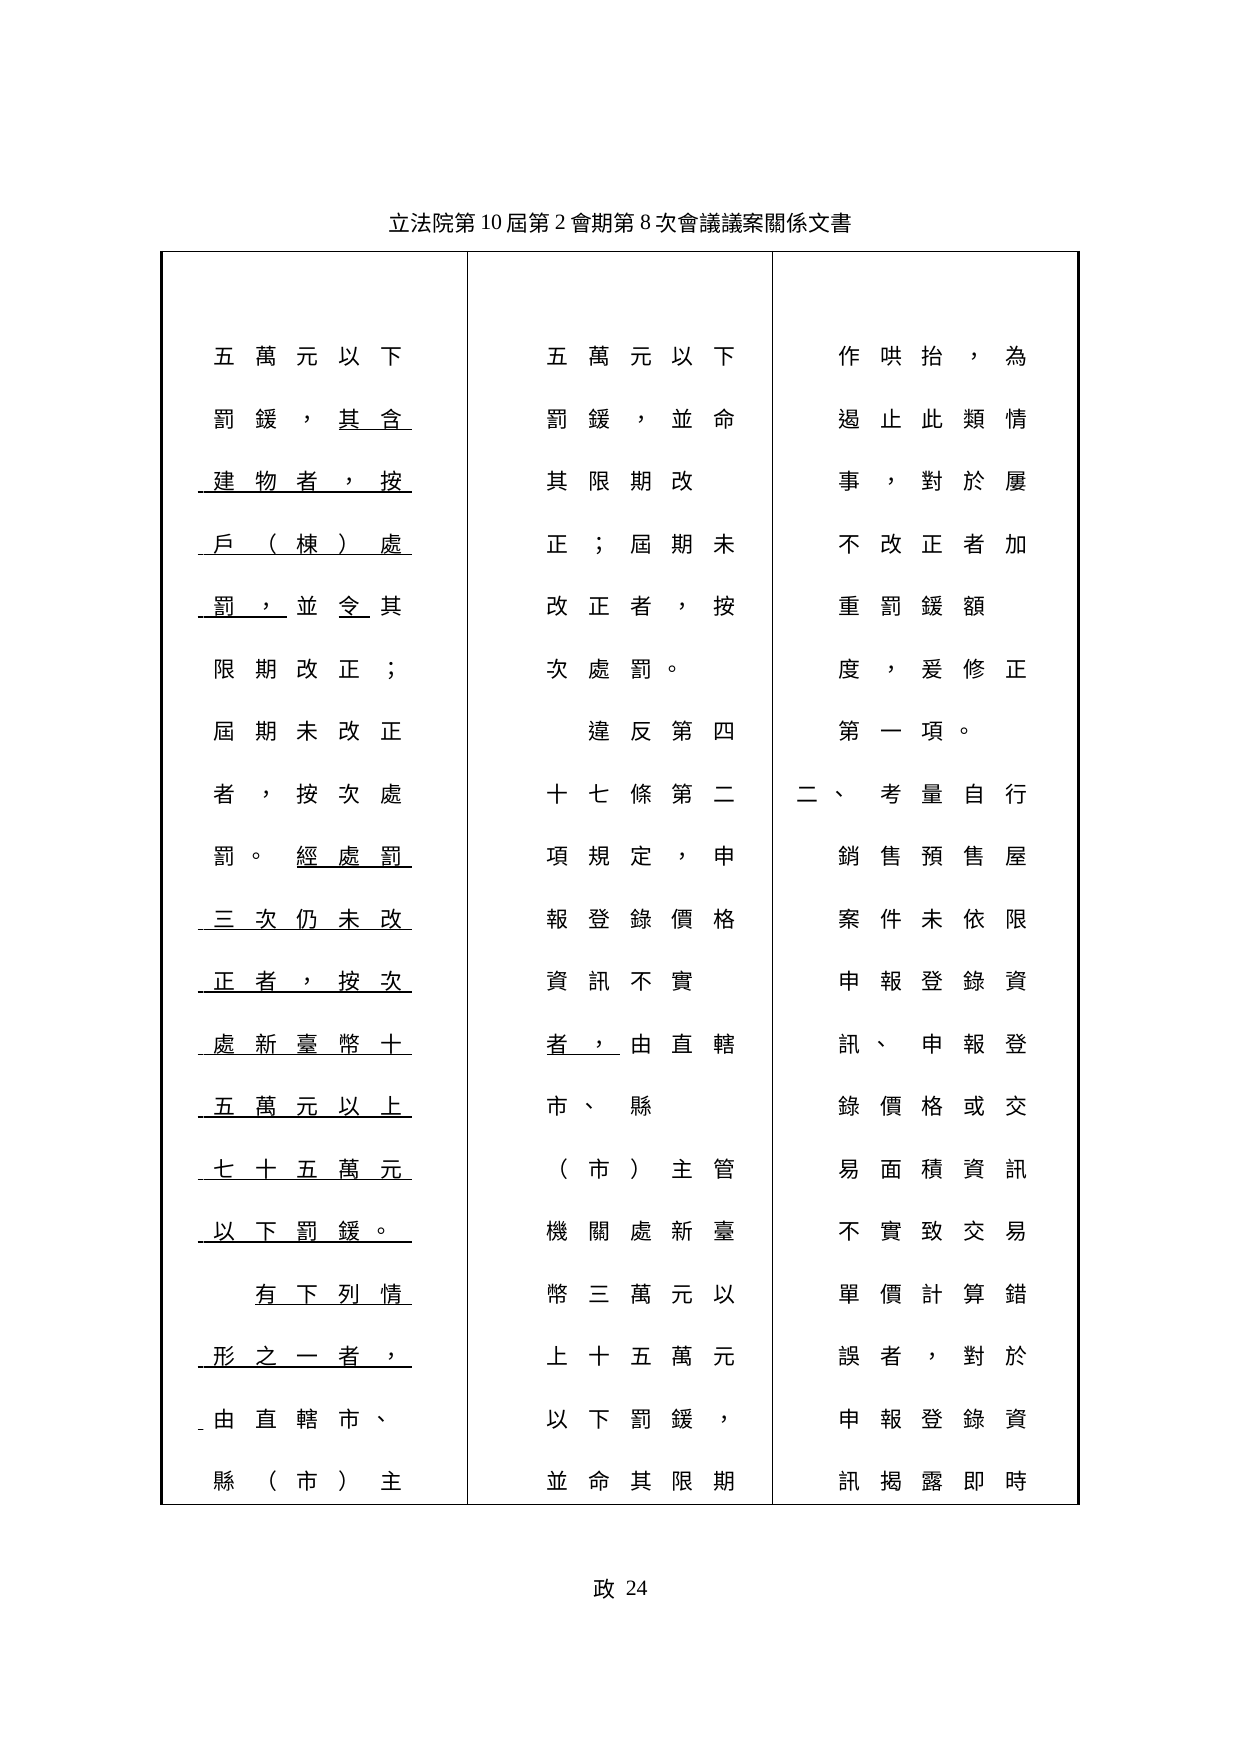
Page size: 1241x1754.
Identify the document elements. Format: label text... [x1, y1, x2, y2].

table_cell 五萬元以下罰鍰，並命其限期改正；屆期未改正者，按次處罰。 違反第四十七條第二項規定，申報登錄價格資訊不實者，由直轄市、縣（市）主管機關處新臺幣三萬元以上十五萬元以下罰鍰，並命其限期 [468, 252, 772, 1504]
table_cell 五萬元以下罰鍰，其含建物者，按戶（棟）處罰，並令其限期改正；屆期未改正者，按次處罰。經處罰三次仍未改正者，按次處新臺幣十五萬元以上七十五萬元以下罰鍰。 有下列情形之一者，由直轄市、縣（市）主 [163, 252, 467, 1504]
table_cell 作哄抬，為遏止此類情事，對於屢不改正者加重罰鍰額度，爰修正第一項。 二、考量自行銷售預售屋案件未依限申報登錄資訊、申報登錄價格或交易面積資訊不實致交易單價計算錯誤者，對於申報登錄資訊揭露即時 [773, 252, 1077, 1504]
